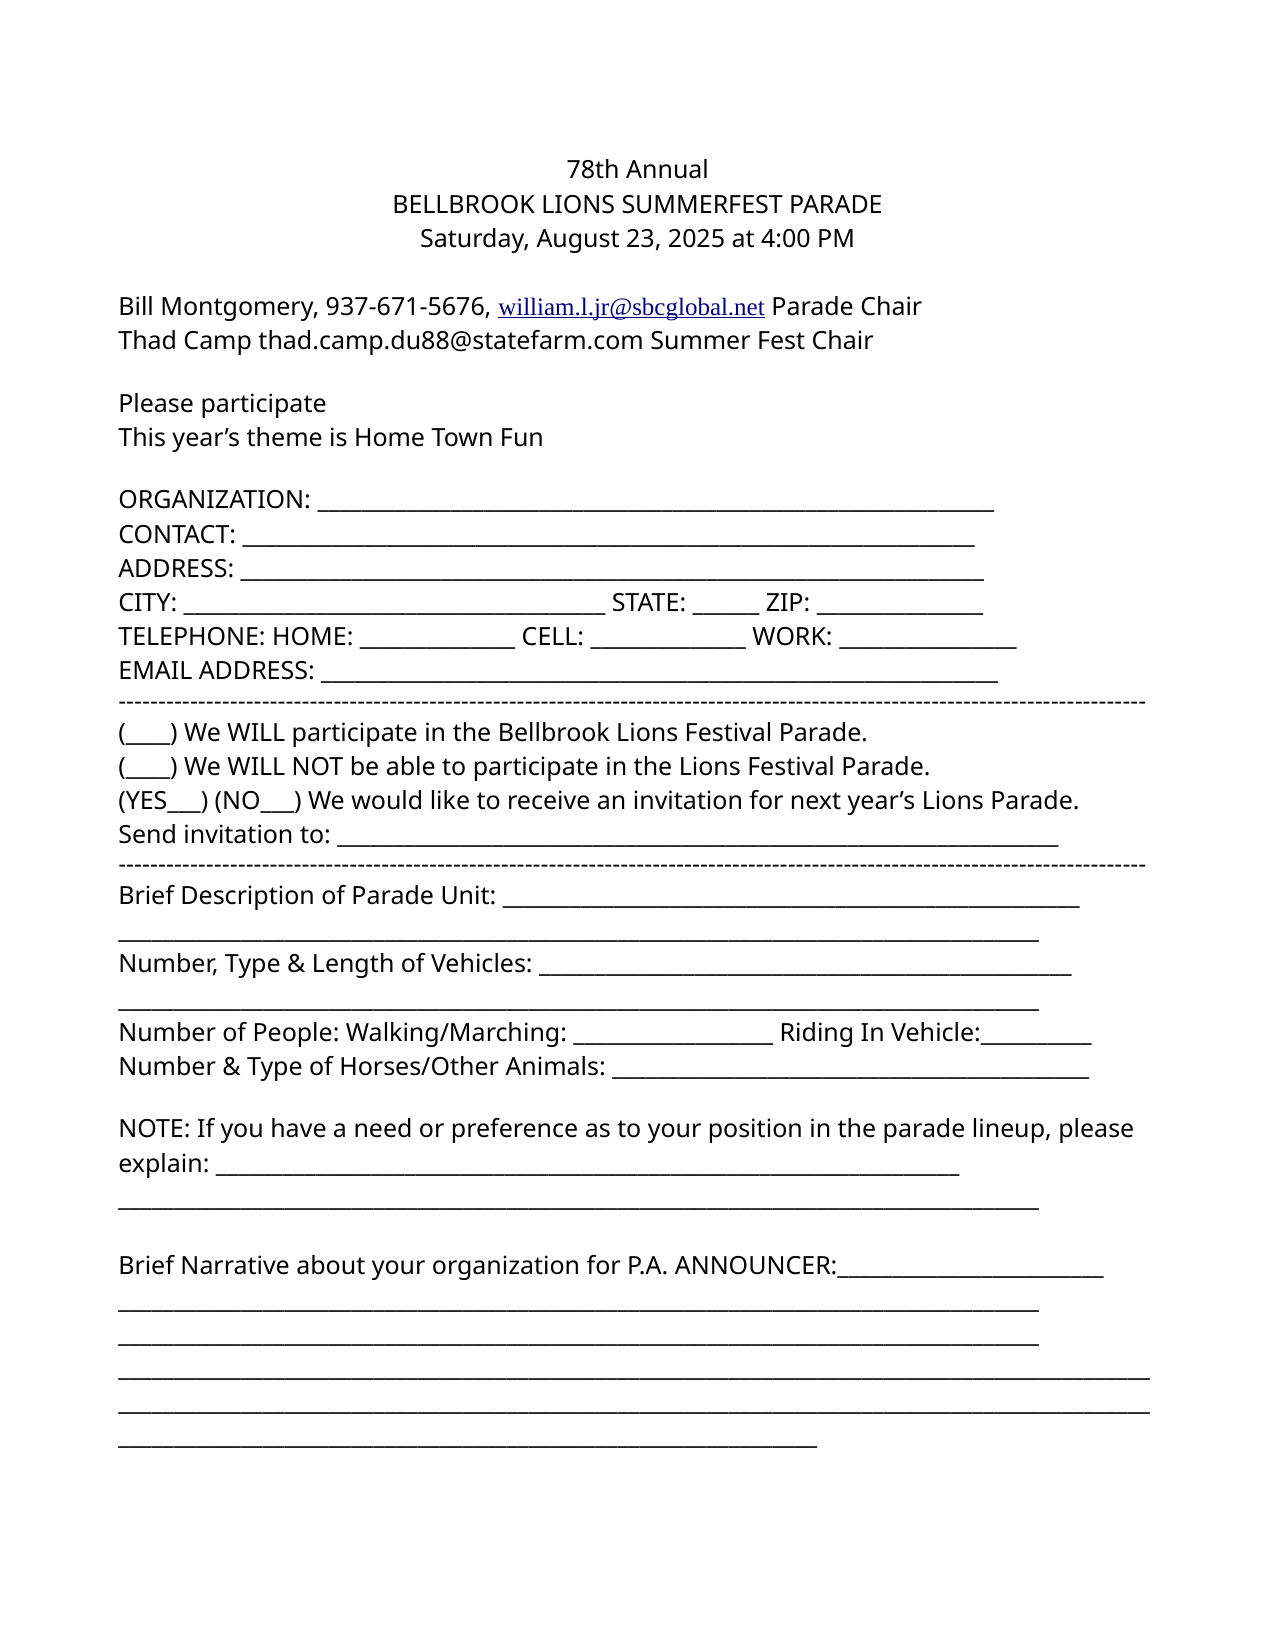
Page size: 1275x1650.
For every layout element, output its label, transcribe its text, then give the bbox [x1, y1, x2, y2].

text Send invitation to: _________________________________________________________________ [118, 816, 1157, 850]
text ORGANIZATION: _____________________________________________________________ [118, 482, 1157, 516]
text ___________________________________________________________________________________ [118, 980, 1157, 1014]
text This year’s theme is Home Town Fun [118, 419, 1157, 453]
text --------------------------------------------------------------------------------------------------------------------------------- [118, 687, 1157, 714]
text (YES___) (NO___) We would like to receive an invitation for next year’s Lions Parade. [118, 782, 1157, 816]
text Brief Narrative about your organization for P.A. ANNOUNCER:________________________ ___________________________________________________________________________________ [118, 1247, 1157, 1316]
text Number, Type & Length of Vehicles: ________________________________________________ [118, 946, 1157, 980]
text ___________________________________________________________________________________ [118, 912, 1157, 946]
text ___________________________________________________________________________________ [118, 1179, 1157, 1213]
text NOTE: If you have a need or preference as to your position in the parade lineup, please explain: ___________________________________________________________________ [118, 1111, 1157, 1179]
text CITY: ______________________________________ STATE: ______ ZIP: _______________ [118, 584, 1157, 618]
text (____) We WILL participate in the Bellbrook Lions Festival Parade. [118, 714, 1157, 748]
text ___________________________________________________________________________________ [118, 1316, 1157, 1349]
text TELEPHONE: HOME: ______________ CELL: ______________ WORK: ________________ [118, 618, 1157, 652]
text _________________________________________________________________________________________________________________________________________________________________________________________________________________________________________________________ [118, 1349, 1157, 1452]
text 78th Annual [118, 152, 1157, 186]
text Thad Camp thad.camp.du88@statefarm.com Summer Fest Chair [118, 322, 1157, 357]
text Please participate [118, 385, 1157, 419]
text Bill Montgomery, 937-671-5676, william.l.jr@sbcglobal.net Parade Chair [118, 288, 1157, 322]
text --------------------------------------------------------------------------------------------------------------------------------- [118, 850, 1157, 878]
text EMAIL ADDRESS: _____________________________________________________________ [118, 652, 1157, 687]
text Number & Type of Horses/Other Animals: ___________________________________________ [118, 1048, 1157, 1082]
text Number of People: Walking/Marching: __________________ Riding In Vehicle:__________ [118, 1014, 1157, 1048]
text BELLBROOK LIONS SUMMERFEST PARADE [118, 186, 1157, 220]
text ADDRESS: ___________________________________________________________________ [118, 550, 1157, 584]
text Saturday, August 23, 2025 at 4:00 PM [118, 220, 1157, 254]
text (____) We WILL NOT be able to participate in the Lions Festival Parade. [118, 748, 1157, 782]
text CONTACT: __________________________________________________________________ [118, 516, 1157, 550]
text Brief Description of Parade Unit: ____________________________________________________ [118, 878, 1157, 912]
